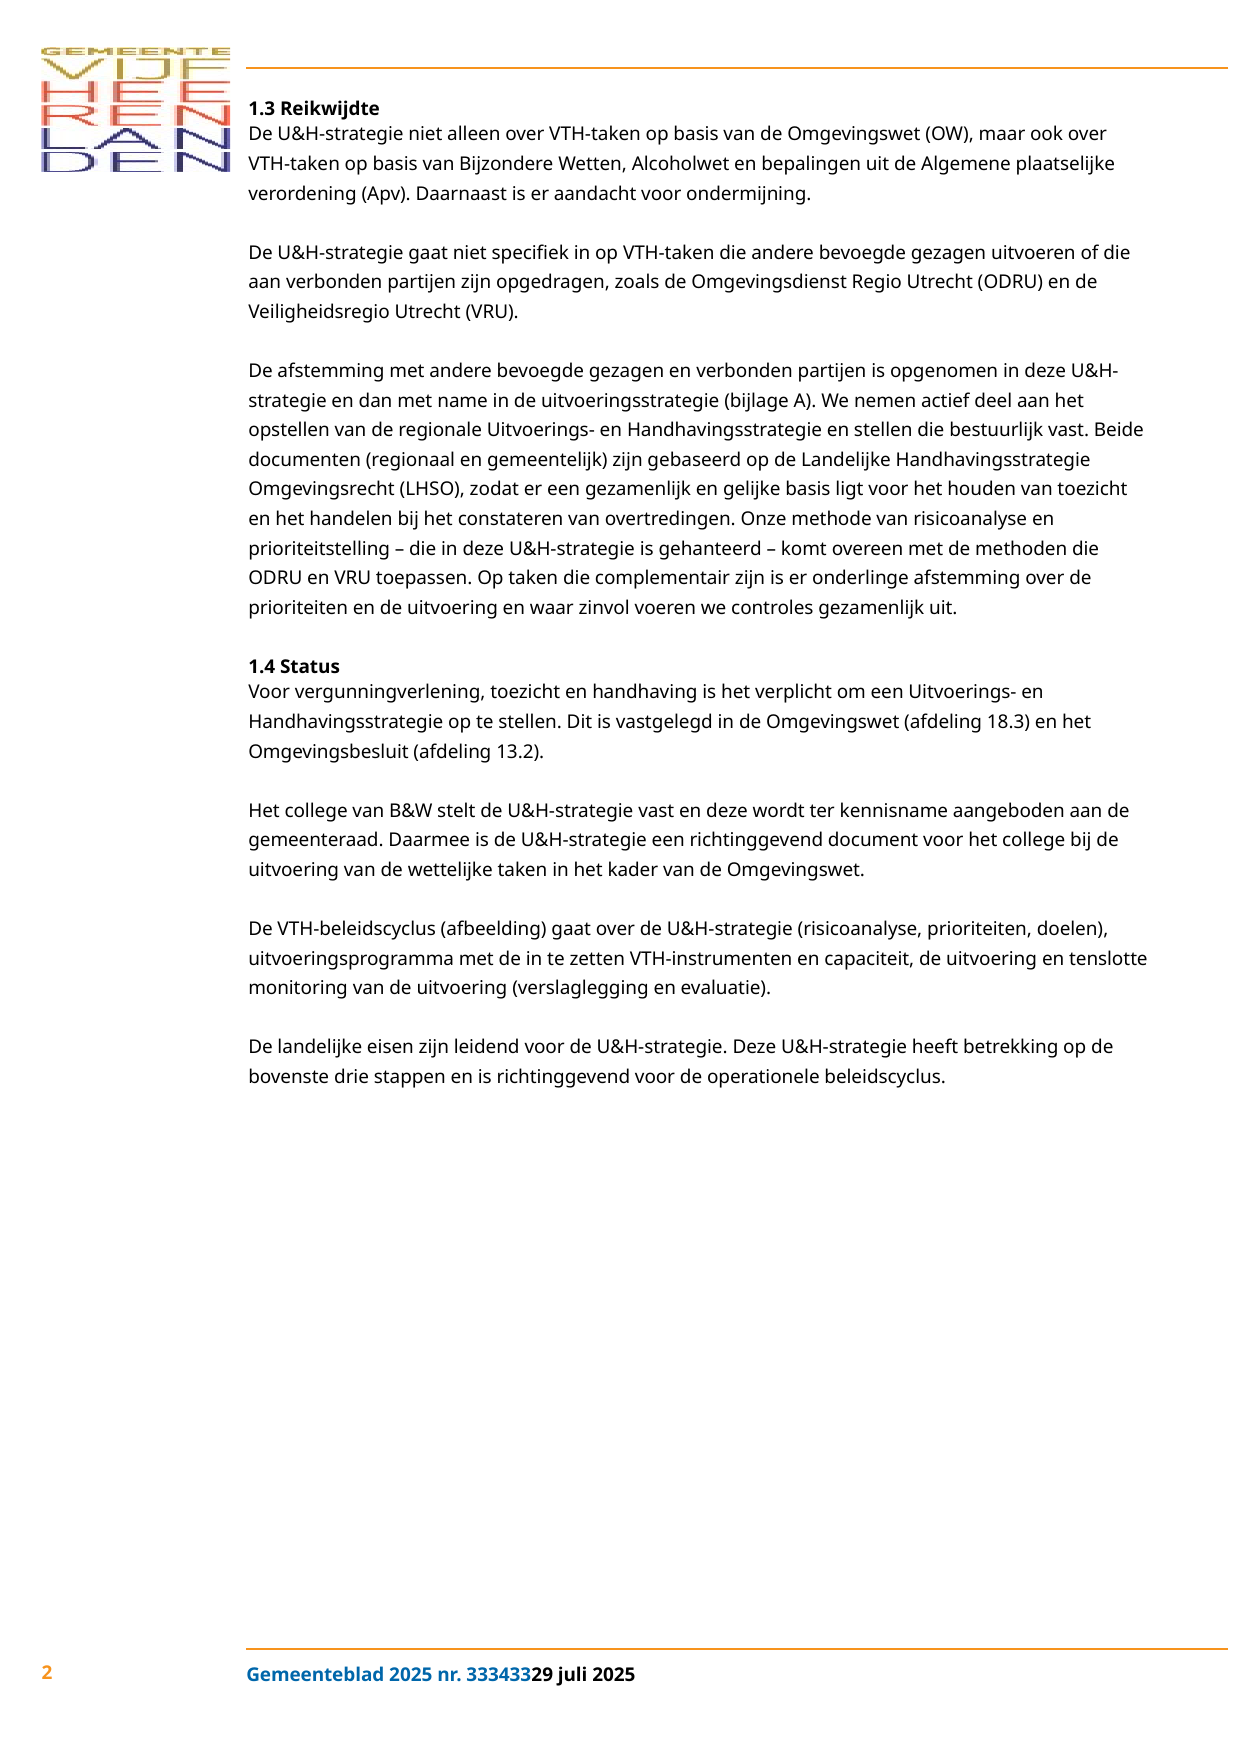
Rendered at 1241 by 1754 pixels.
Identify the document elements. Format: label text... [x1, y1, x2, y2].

text Het college van B&W stelt de U&H-strategie vast en deze wordt ter kennisname aangeboden aan de gemeenteraad. Daarmee is de U&H-strategie een richtinggevend document voor het college bij de uitvoering van de wettelijke taken in het kader van de Omgevingswet. [248, 797, 1152, 882]
text De afstemming met andere bevoegde gezagen en verbonden partijen is opgenomen in deze U&H-strategie en dan met name in de uitvoeringsstrategie (bijlage A). We nemen actief deel aan het opstellen van de regionale Uitvoerings- en Handhavingsstrategie en stellen die bestuurlijk vast. Beide documenten (regionaal en gemeentelijk) zijn gebaseerd op de Landelijke Handhavingsstrategie Omgevingsrecht (LHSO), zodat er een gezamenlijk en gelijke basis ligt voor het houden van toezicht en het handelen bij het constateren van overtredingen. Onze methode van risicoanalyse en prioriteitstelling – die in deze U&H-strategie is gehanteerd – komt overeen met de methoden die ODRU en VRU toepassen. Op taken die complementair zijn is er onderlinge afstemming over de prioriteiten en de uitvoering en waar zinvol voeren we controles gezamenlijk uit. [248, 357, 1152, 619]
picture [41, 47, 231, 172]
text De VTH-beleidscyclus (afbeelding) gaat over de U&H-strategie (risicoanalyse, prioriteiten, doelen), uitvoeringsprogramma met de in te zetten VTH-instrumenten en capaciteit, de uitvoering en tenslotte monitoring van de uitvoering (verslaglegging en evaluatie). [248, 915, 1152, 1000]
text De landelijke eisen zijn leidend voor de U&H-strategie. Deze U&H-strategie heeft betrekking op de bovenste drie stappen en is richtinggevend voor de operationele beleidscyclus. [248, 1034, 1152, 1089]
text Voor vergunningverlening, toezicht en handhaving is het verplicht om een Uitvoerings- en Handhavingsstrategie op te stellen. Dit is vastgelegd in de Omgevingswet (afdeling 18.3) en het Omgevingsbesluit (afdeling 13.2). [248, 679, 1152, 764]
text 1.4 Status [248, 653, 1152, 679]
text De U&H-strategie niet alleen over VTH-taken op basis van de Omgevingswet (OW), maar ook over VTH-taken op basis van Bijzondere Wetten, Alcoholwet en bepalingen uit de Algemene plaatselijke verordening (Apv). Daarnaast is er aandacht voor ondermijning. [248, 121, 1152, 205]
text 1.3 Reikwijdte [248, 95, 1152, 121]
text De U&H-strategie gaat niet specifiek in op VTH-taken die andere bevoegde gezagen uitvoeren of die aan verbonden partijen zijn opgedragen, zoals de Omgevingsdienst Regio Utrecht (ODRU) en de Veiligheidsregio Utrecht (VRU). [248, 239, 1152, 324]
